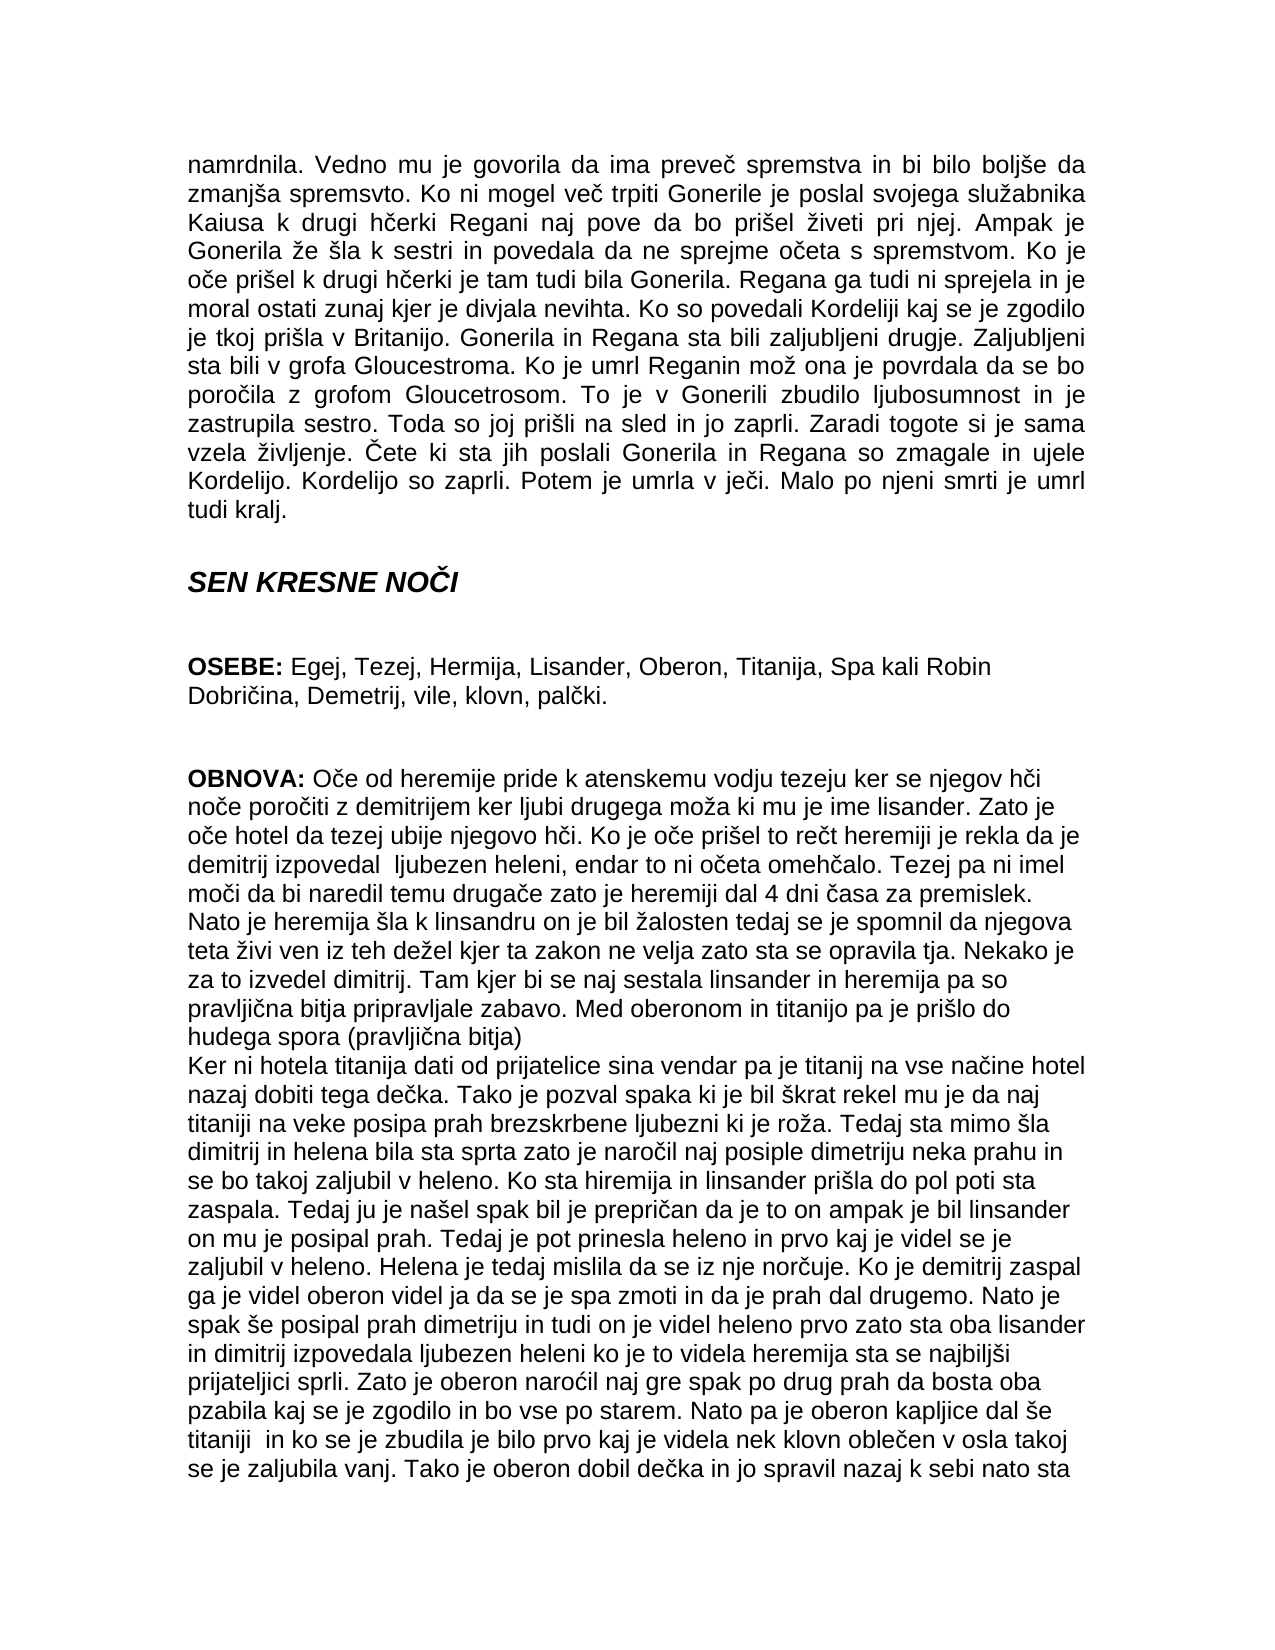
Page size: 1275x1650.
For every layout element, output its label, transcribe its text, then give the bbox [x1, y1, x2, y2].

text SEN KRESNE NOČI [187, 565, 1087, 598]
text OSEBE: Egej, Tezej, Hermija, Lisander, Oberon, Titanija, Spa kali Robin Dobričina, Demetrij, vile, klovn, palčki. [187, 652, 1087, 710]
text OBNOVA: Oče od heremije pride k atenskemu vodju tezeju ker se njegov hči noče poročiti z demitrijem ker ljubi drugega moža ki mu je ime lisander. Zato je oče hotel da tezej ubije njegovo hči. Ko je oče prišel to rečt heremiji je rekla da je demitrij izpovedal ljubezen heleni, endar to ni očeta omehčalo. Tezej pa ni imel moči da bi naredil temu drugače zato je heremiji dal 4 dni časa za premislek. Nato je heremija šla k linsandru on je bil žalosten tedaj se je spomnil da njegova teta živi ven iz teh dežel kjer ta zakon ne velja zato sta se opravila tja. Nekako je za to izvedel dimitrij. Tam kjer bi se naj sestala linsander in heremija pa so pravljična bitja pripravljale zabavo. Med oberonom in titanijo pa je prišlo do hudega spora (pravljična bitja) [187, 763, 1087, 1051]
text Ker ni hotela titanija dati od prijatelice sina vendar pa je titanij na vse načine hotel nazaj dobiti tega dečka. Tako je pozval spaka ki je bil škrat rekel mu je da naj titaniji na veke posipa prah brezskrbene ljubezni ki je roža. Tedaj sta mimo šla dimitrij in helena bila sta sprta zato je naročil naj posiple dimetriju neka prahu in se bo takoj zaljubil v heleno. Ko sta hiremija in linsander prišla do pol poti sta zaspala. Tedaj ju je našel spak bil je prepričan da je to on ampak je bil linsander on mu je posipal prah. Tedaj je pot prinesla heleno in prvo kaj je videl se je zaljubil v heleno. Helena je tedaj mislila da se iz nje norčuje. Ko je demitrij zaspal ga je videl oberon videl ja da se je spa zmoti in da je prah dal drugemo. Nato je spak še posipal prah dimetriju in tudi on je videl heleno prvo zato sta oba lisander in dimitrij izpovedala ljubezen heleni ko je to videla heremija sta se najbiljši prijateljici sprli. Zato je oberon naroćil naj gre spak po drug prah da bosta oba pzabila kaj se je zgodilo in bo vse po starem. Nato pa je oberon kapljice dal še titaniji in ko se je zbudila je bilo prvo kaj je videla nek klovn oblečen v osla takoj se je zaljubila vanj. Tako je oberon dobil dečka in jo spravil nazaj k sebi nato sta [187, 1051, 1087, 1482]
text namrdnila. Vedno mu je govorila da ima preveč spremstva in bi bilo boljše da zmanjša spremsvto. Ko ni mogel več trpiti Gonerile je poslal svojega služabnika Kaiusa k drugi hčerki Regani naj pove da bo prišel živeti pri njej. Ampak je Gonerila že šla k sestri in povedala da ne sprejme očeta s spremstvom. Ko je oče prišel k drugi hčerki je tam tudi bila Gonerila. Regana ga tudi ni sprejela in je moral ostati zunaj kjer je divjala nevihta. Ko so povedali Kordeliji kaj se je zgodilo je tkoj prišla v Britanijo. Gonerila in Regana sta bili zaljubljeni drugje. Zaljubljeni sta bili v grofa Gloucestroma. Ko je umrl Reganin mož ona je povrdala da se bo poročila z grofom Gloucetrosom. To je v Gonerili zbudilo ljubosumnost in je zastrupila sestro. Toda so joj prišli na sled in jo zaprli. Zaradi togote si je sama vzela življenje. Čete ki sta jih poslali Gonerila in Regana so zmagale in ujele Kordelijo. Kordelijo so zaprli. Potem je umrla v ječi. Malo po njeni smrti je umrl tudi kralj. [187, 150, 1087, 524]
